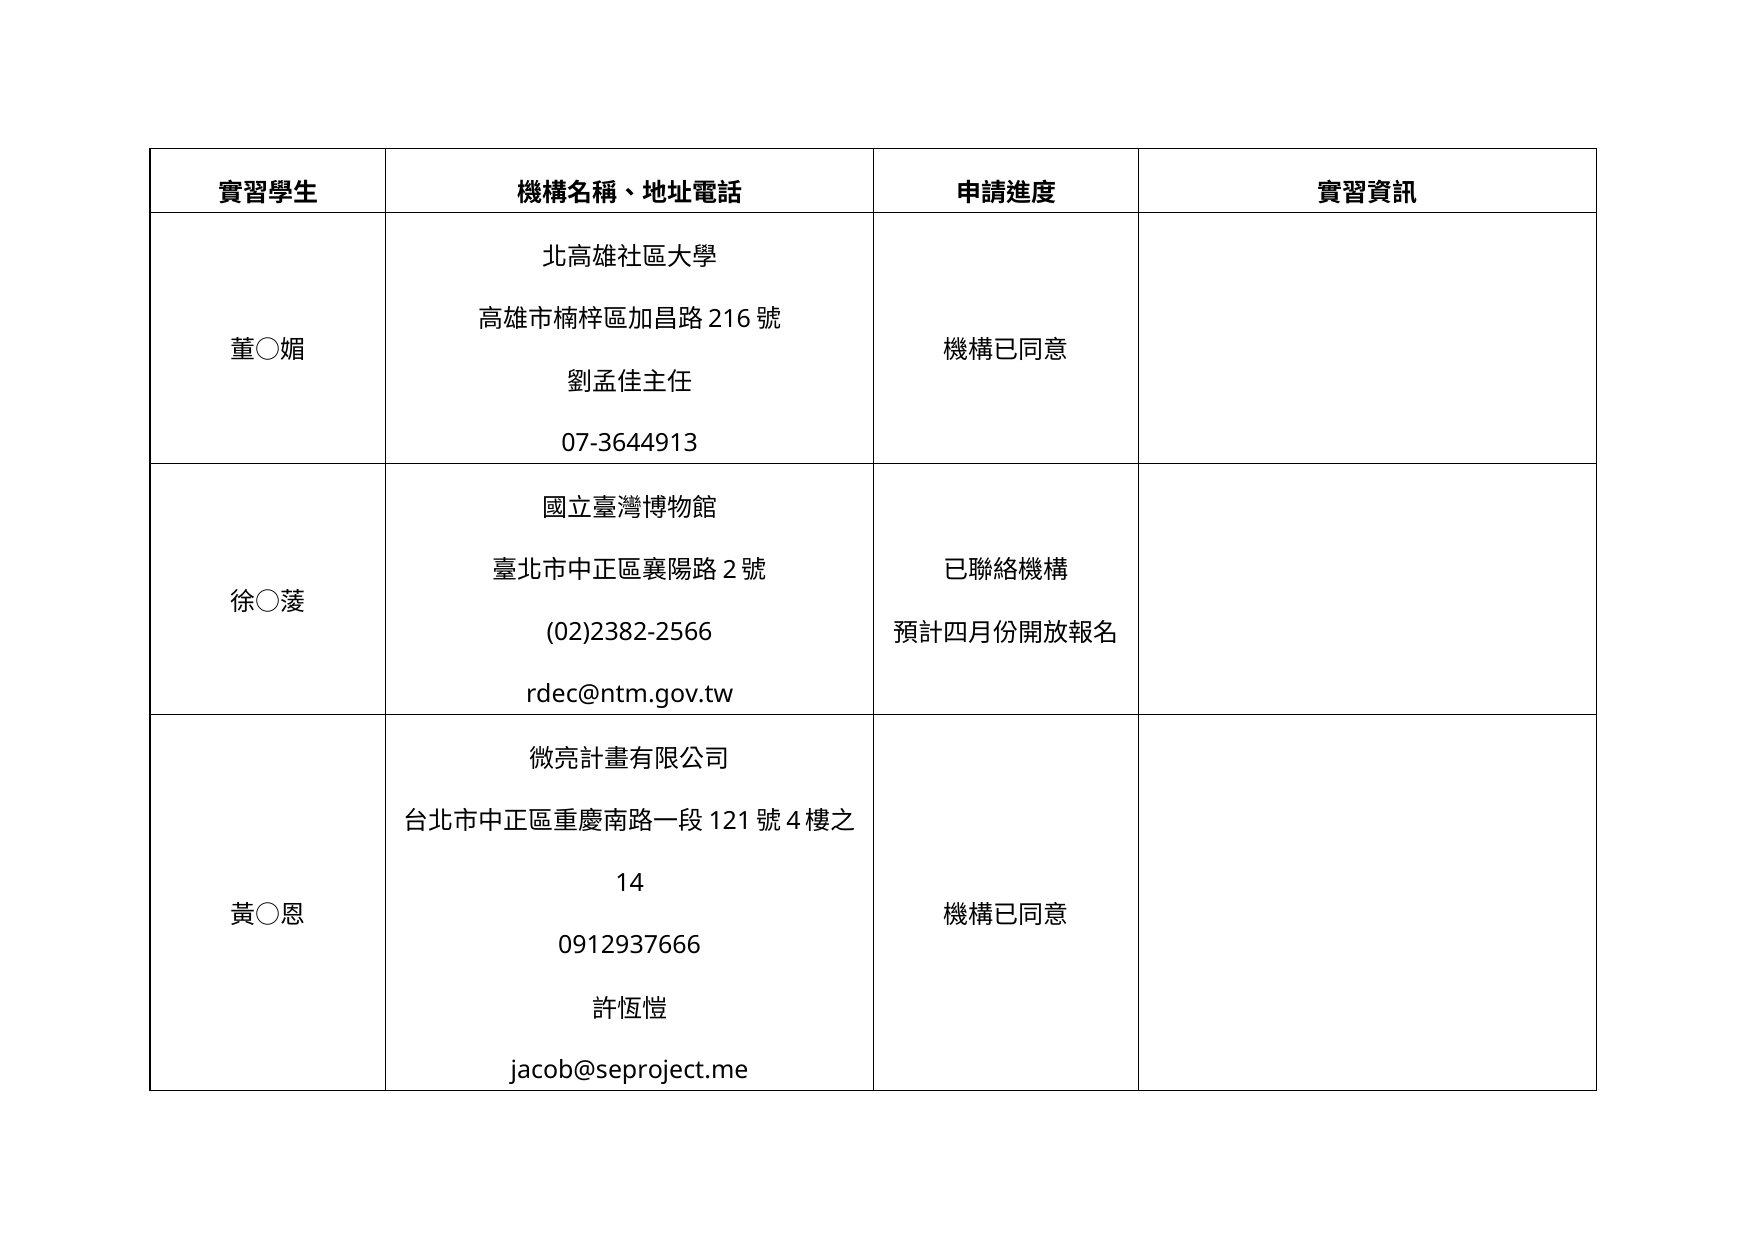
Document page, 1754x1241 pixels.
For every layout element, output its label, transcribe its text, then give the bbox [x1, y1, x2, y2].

table_cell 北高雄社區大學 高雄市楠梓區加昌路216號 劉孟佳主任 07-3644913 [386, 213, 873, 463]
table_cell 機構已同意 [874, 213, 1138, 463]
table_cell 董○媚 [151, 213, 385, 463]
table_header 實習學生 [151, 149, 385, 212]
table_cell 微亮計畫有限公司 台北市中正區重慶南路一段121號4樓之14 0912937666 許恆愷 jacob@seproject.me [386, 715, 873, 1090]
table_cell [1139, 464, 1596, 714]
table_cell 已聯絡機構 預計四月份開放報名 [874, 464, 1138, 714]
table_header 機構名稱、地址電話 [386, 149, 873, 212]
table_header 申請進度 [874, 149, 1138, 212]
table_cell [1139, 715, 1596, 1090]
table_cell 國立臺灣博物館 臺北市中正區襄陽路2號 (02)2382-2566 rdec@ntm.gov.tw [386, 464, 873, 714]
table_cell 黃○恩 [151, 715, 385, 1090]
table_cell 徐○蔆 [151, 464, 385, 714]
table_header 實習資訊 [1139, 149, 1596, 212]
table_cell [1139, 213, 1596, 463]
table_cell 機構已同意 [874, 715, 1138, 1090]
